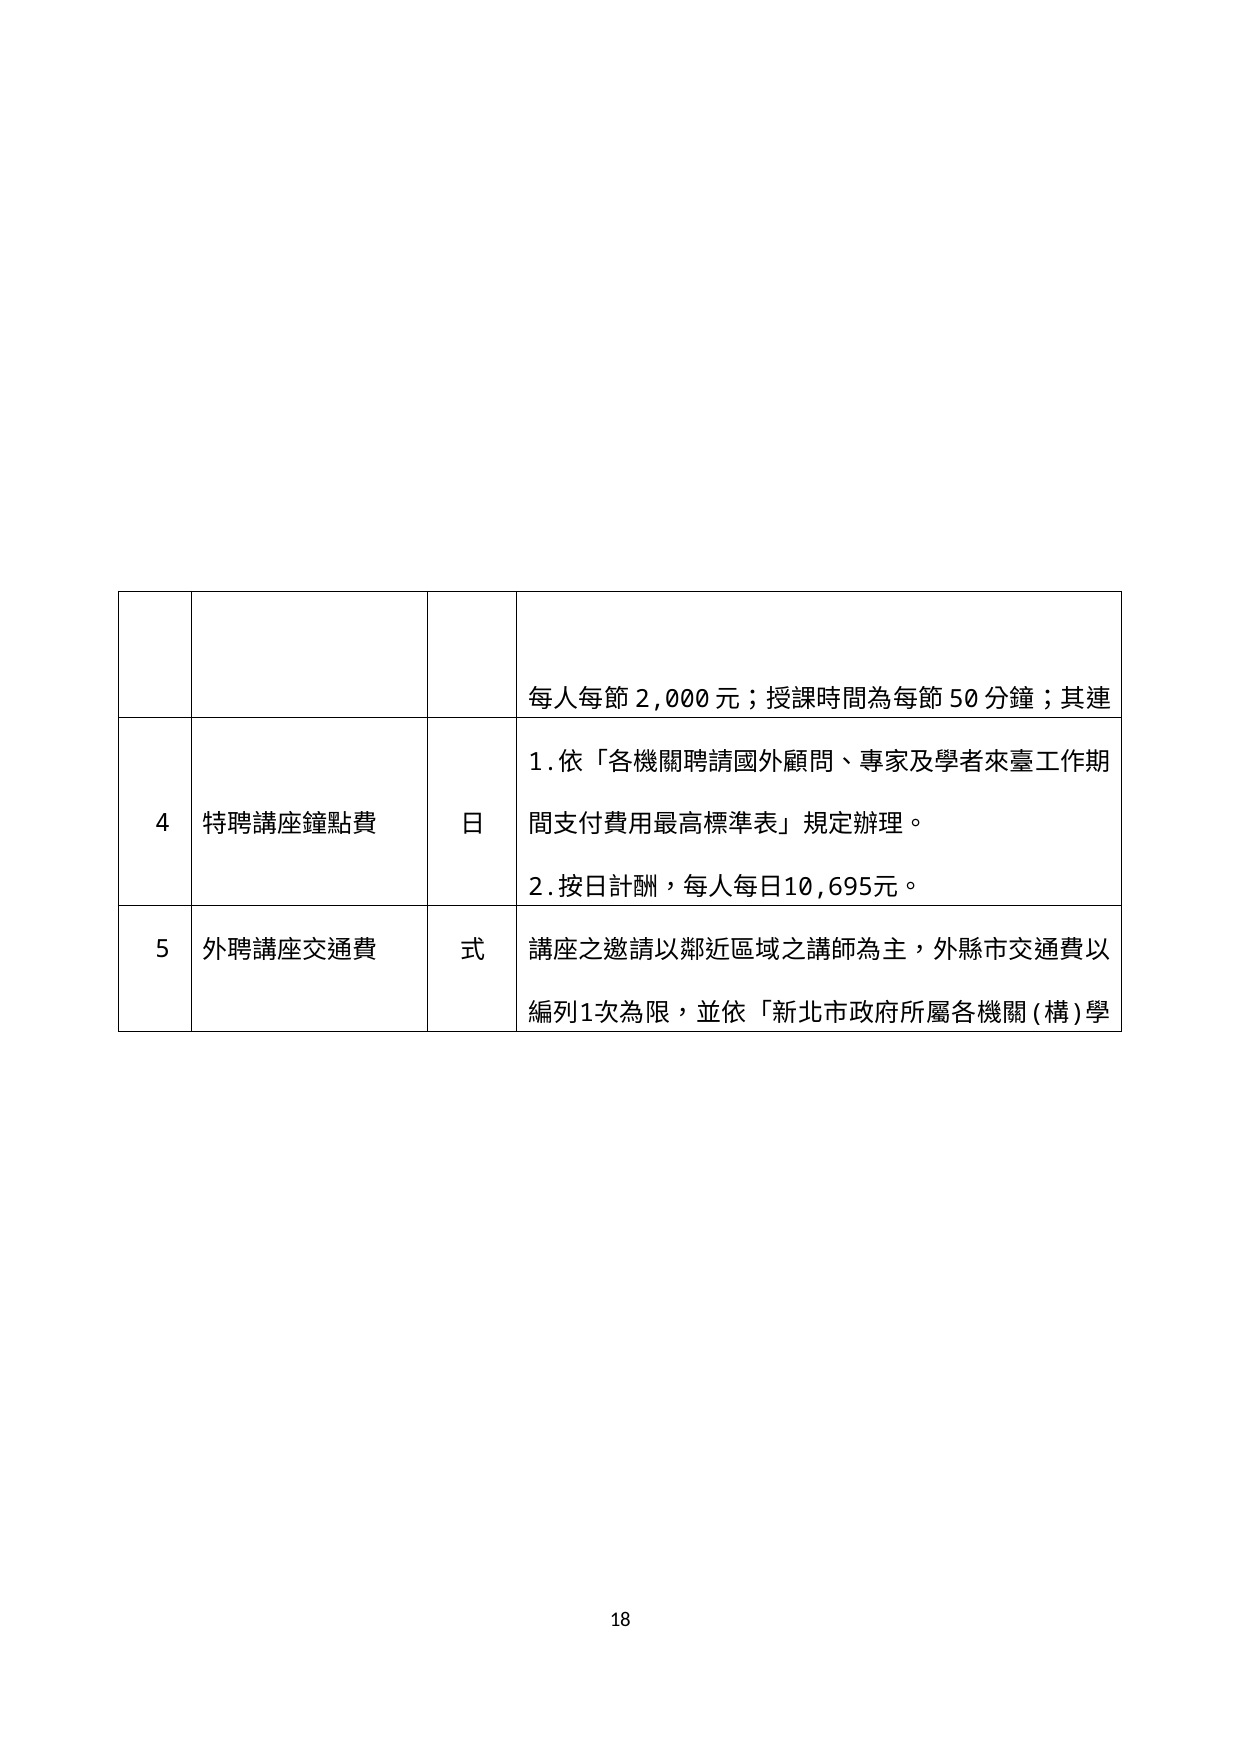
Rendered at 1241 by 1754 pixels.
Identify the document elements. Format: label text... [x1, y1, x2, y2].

table_cell [428, 592, 516, 717]
table_cell 1.依「講座鐘點費支給表」規定辦理。 2.鐘點費需有授課事實，方可核實支付，內聘講座鐘點費最高每人每節1,000元，外聘講座鐘點費最高每人每節2,000元；授課時間為每節50分鐘；其連續上課2節者為90分鐘。未滿者減半支給。 [517, 592, 1121, 717]
table_cell 講座之邀請以鄰近區域之講師為主，外縣市交通費以編列1次為限，並依「新北市政府所屬各機關(構)學 [517, 906, 1121, 1031]
table_cell 5 [119, 906, 191, 1031]
table_cell 式 [428, 906, 516, 1031]
table_cell [192, 592, 427, 717]
table_cell 日 [428, 718, 516, 905]
table_cell 1.依「各機關聘請國外顧問、專家及學者來臺工作期間支付費用最高標準表」規定辦理。 2.按日計酬，每人每日10,695元。 [517, 718, 1121, 905]
table_cell 特聘講座鐘點費 [192, 718, 427, 905]
table_cell [119, 592, 191, 717]
table_cell 外聘講座交通費 [192, 906, 427, 1031]
table_cell 4 [119, 718, 191, 905]
